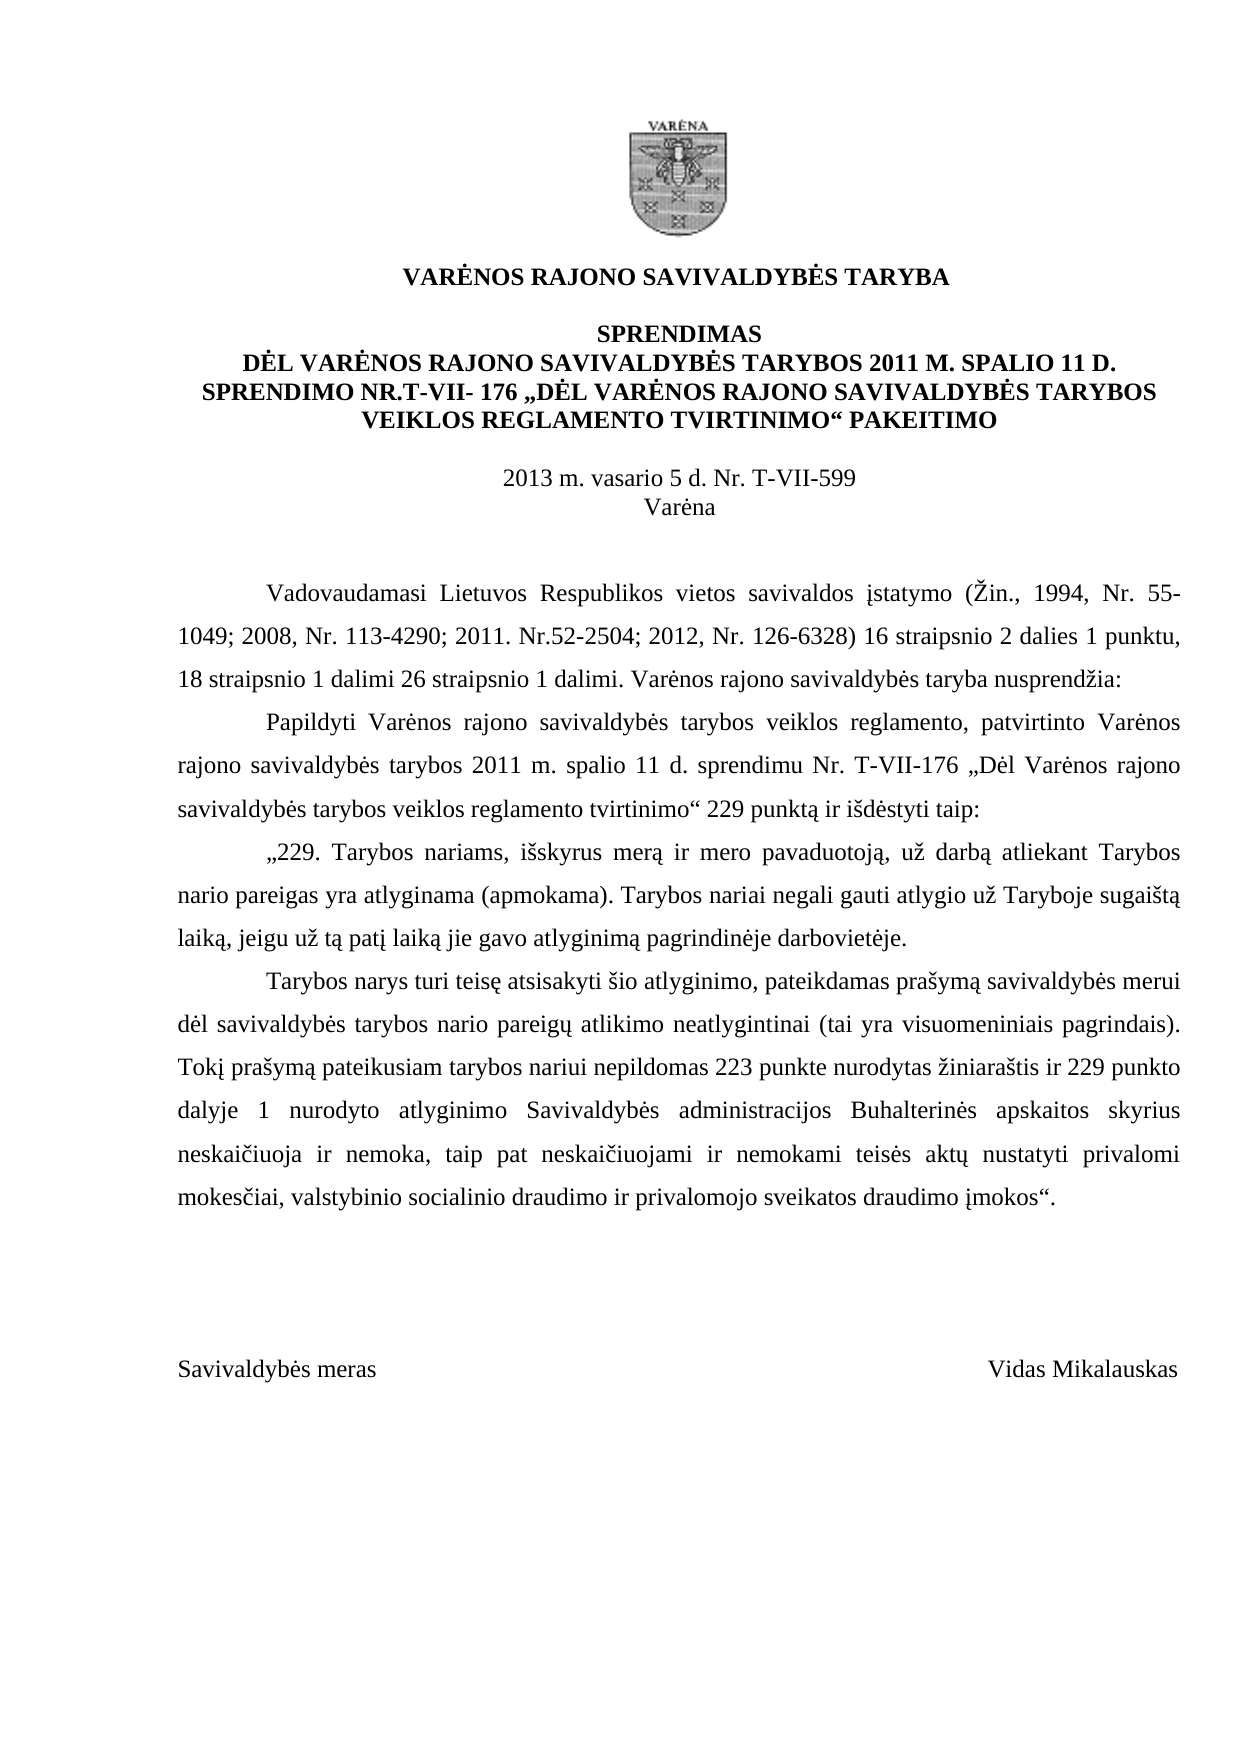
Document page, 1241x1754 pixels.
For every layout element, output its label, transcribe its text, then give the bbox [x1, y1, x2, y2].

text Vadovaudamasi Lietuvos Respublikos vietos savivaldos įstatymo (Žin., 1994, Nr. 55- 1049; 2008, Nr. 113-4290; 2011. Nr.52-2504; 2012, Nr. 126-6328) 16 straipsnio 2 dalies 1 punktu, 18 straipsnio 1 dalimi 26 straipsnio 1 dalimi. Varėnos rajono savivaldybės taryba nusprendžia: [177, 578, 1181, 693]
text 2013 m. vasario 5 d. Nr. T-VII-599 [177, 463, 1181, 492]
text Savivaldybės meras Vidas Mikalauskas [177, 1354, 1181, 1383]
text „229. Tarybos nariams, išskyrus merą ir mero pavaduotoją, už darbą atliekant Tarybos nario pareigas yra atlyginama (apmokama). Tarybos nariai negali gauti atlygio už Taryboje sugaištą laiką, jeigu už tą patį laiką jie gavo atlyginimą pagrindinėje darbovietėje. [177, 837, 1181, 952]
text SPRENDIMAS [177, 319, 1181, 348]
text Tarybos narys turi teisę atsisakyti šio atlyginimo, pateikdamas prašymą savivaldybės merui dėl savivaldybės tarybos nario pareigų atlikimo neatlygintinai (tai yra visuomeniniais pagrindais). Tokį prašymą pateikusiam tarybos nariui nepildomas 223 punkte nurodytas žiniaraštis ir 229 punkto dalyje 1 nurodyto atlyginimo Savivaldybės administracijos Buhalterinės apskaitos skyrius neskaičiuoja ir nemoka, taip pat neskaičiuojami ir nemokami teisės aktų nustatyti privalomi mokesčiai, valstybinio socialinio draudimo ir privalomojo sveikatos draudimo įmokos“. [177, 966, 1181, 1211]
text Varėna [177, 492, 1181, 521]
text Papildyti Varėnos rajono savivaldybės tarybos veiklos reglamento, patvirtinto Varėnos rajono savivaldybės tarybos 2011 m. spalio 11 d. sprendimu Nr. T-VII-176 „Dėl Varėnos rajono savivaldybės tarybos veiklos reglamento tvirtinimo“ 229 punktą ir išdėstyti taip: [177, 707, 1181, 822]
text VARĖNOS RAJONO SAVIVALDYBĖS TARYBA [177, 262, 1181, 291]
text DĖL VARĖNOS RAJONO SAVIVALDYBĖS TARYBOS 2011 M. SPALIO 11 D. SPRENDIMO NR.T-VII- 176 „DĖL VARĖNOS RAJONO SAVIVALDYBĖS TARYBOS VEIKLOS REGLAMENTO TVIRTINIMO“ PAKEITIMO [177, 348, 1181, 434]
